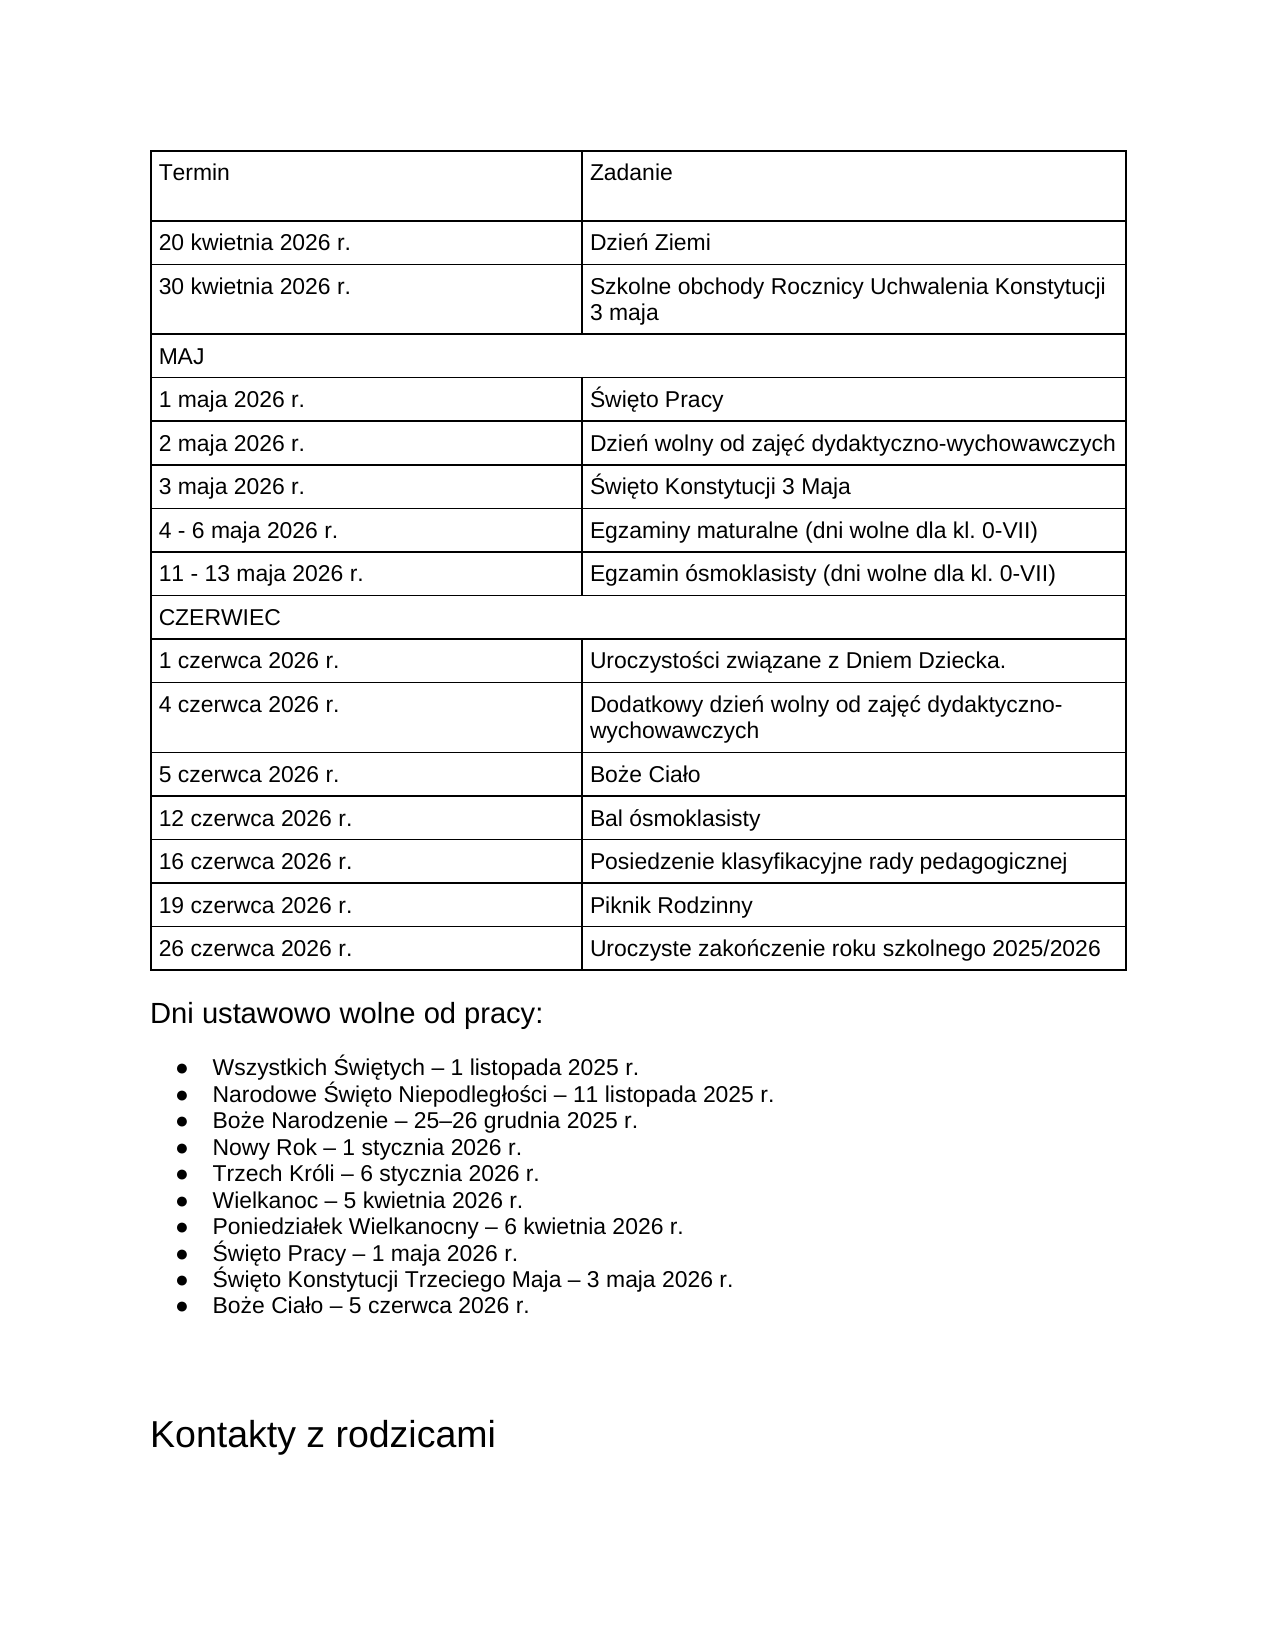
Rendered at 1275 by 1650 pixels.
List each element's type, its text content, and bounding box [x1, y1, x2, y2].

table_cell 12 czerwca 2026 r. [152, 797, 581, 839]
table_cell 4 czerwca 2026 r. [152, 683, 581, 752]
subtitle Kontakty z rodzicami [150, 1369, 1125, 1455]
table_cell 2 maja 2026 r. [152, 422, 581, 464]
table_cell 30 kwietnia 2026 r. [152, 265, 581, 333]
list Boże Ciało – 5 czerwca 2026 r. [175, 1292, 1125, 1319]
table_cell 19 czerwca 2026 r. [152, 884, 581, 926]
table_cell Bal ósmoklasisty [583, 797, 1125, 839]
table_cell Szkolne obchody Rocznicy Uchwalenia Konstytucji 3 maja [583, 265, 1125, 333]
list Boże Narodzenie – 25–26 grudnia 2025 r. [175, 1107, 1125, 1134]
list Poniedziałek Wielkanocny – 6 kwietnia 2026 r. [175, 1213, 1125, 1239]
table_cell Boże Ciało [583, 753, 1125, 795]
table_cell Uroczyste zakończenie roku szkolnego 2025/2026 [583, 927, 1125, 969]
table_cell Egzamin ósmoklasisty (dni wolne dla kl. 0-VII) [583, 553, 1125, 594]
table_cell 26 czerwca 2026 r. [152, 927, 581, 969]
table_cell Uroczystości związane z Dniem Dziecka. [583, 640, 1125, 682]
table_cell Dzień Ziemi [583, 222, 1125, 263]
table_cell 4 - 6 maja 2026 r. [152, 509, 581, 551]
table_cell Dzień wolny od zajęć dydaktyczno-wychowawczych [583, 422, 1125, 464]
table_cell Święto Pracy [583, 378, 1125, 420]
table_header Zadanie [583, 152, 1125, 220]
table_cell Piknik Rodzinny [583, 884, 1125, 926]
table_cell Egzaminy maturalne (dni wolne dla kl. 0-VII) [583, 509, 1125, 551]
table_cell Święto Konstytucji 3 Maja [583, 466, 1125, 507]
list Wielkanoc – 5 kwietnia 2026 r. [175, 1187, 1125, 1213]
list Święto Pracy – 1 maja 2026 r. [175, 1239, 1125, 1266]
table_cell 5 czerwca 2026 r. [152, 753, 581, 795]
table_cell 3 maja 2026 r. [152, 466, 581, 507]
list Trzech Króli – 6 stycznia 2026 r. [175, 1160, 1125, 1187]
list Święto Konstytucji Trzeciego Maja – 3 maja 2026 r. [175, 1266, 1125, 1292]
table_cell MAJ [152, 335, 1125, 377]
subtitle Dni ustawowo wolne od pracy: [150, 996, 1125, 1029]
table_cell 1 czerwca 2026 r. [152, 640, 581, 682]
table_cell CZERWIEC [152, 596, 1125, 638]
table_cell Dodatkowy dzień wolny od zajęć dydaktyczno-wychowawczych [583, 683, 1125, 752]
list Nowy Rok – 1 stycznia 2026 r. [175, 1134, 1125, 1160]
table_cell 11 - 13 maja 2026 r. [152, 553, 581, 594]
list Narodowe Święto Niepodległości – 11 listopada 2025 r. [175, 1081, 1125, 1107]
table_cell Posiedzenie klasyfikacyjne rady pedagogicznej [583, 840, 1125, 882]
table_cell 16 czerwca 2026 r. [152, 840, 581, 882]
table_cell 20 kwietnia 2026 r. [152, 222, 581, 263]
table_cell 1 maja 2026 r. [152, 378, 581, 420]
list Wszystkich Świętych – 1 listopada 2025 r. [175, 1054, 1125, 1081]
table_header Termin [152, 152, 581, 220]
